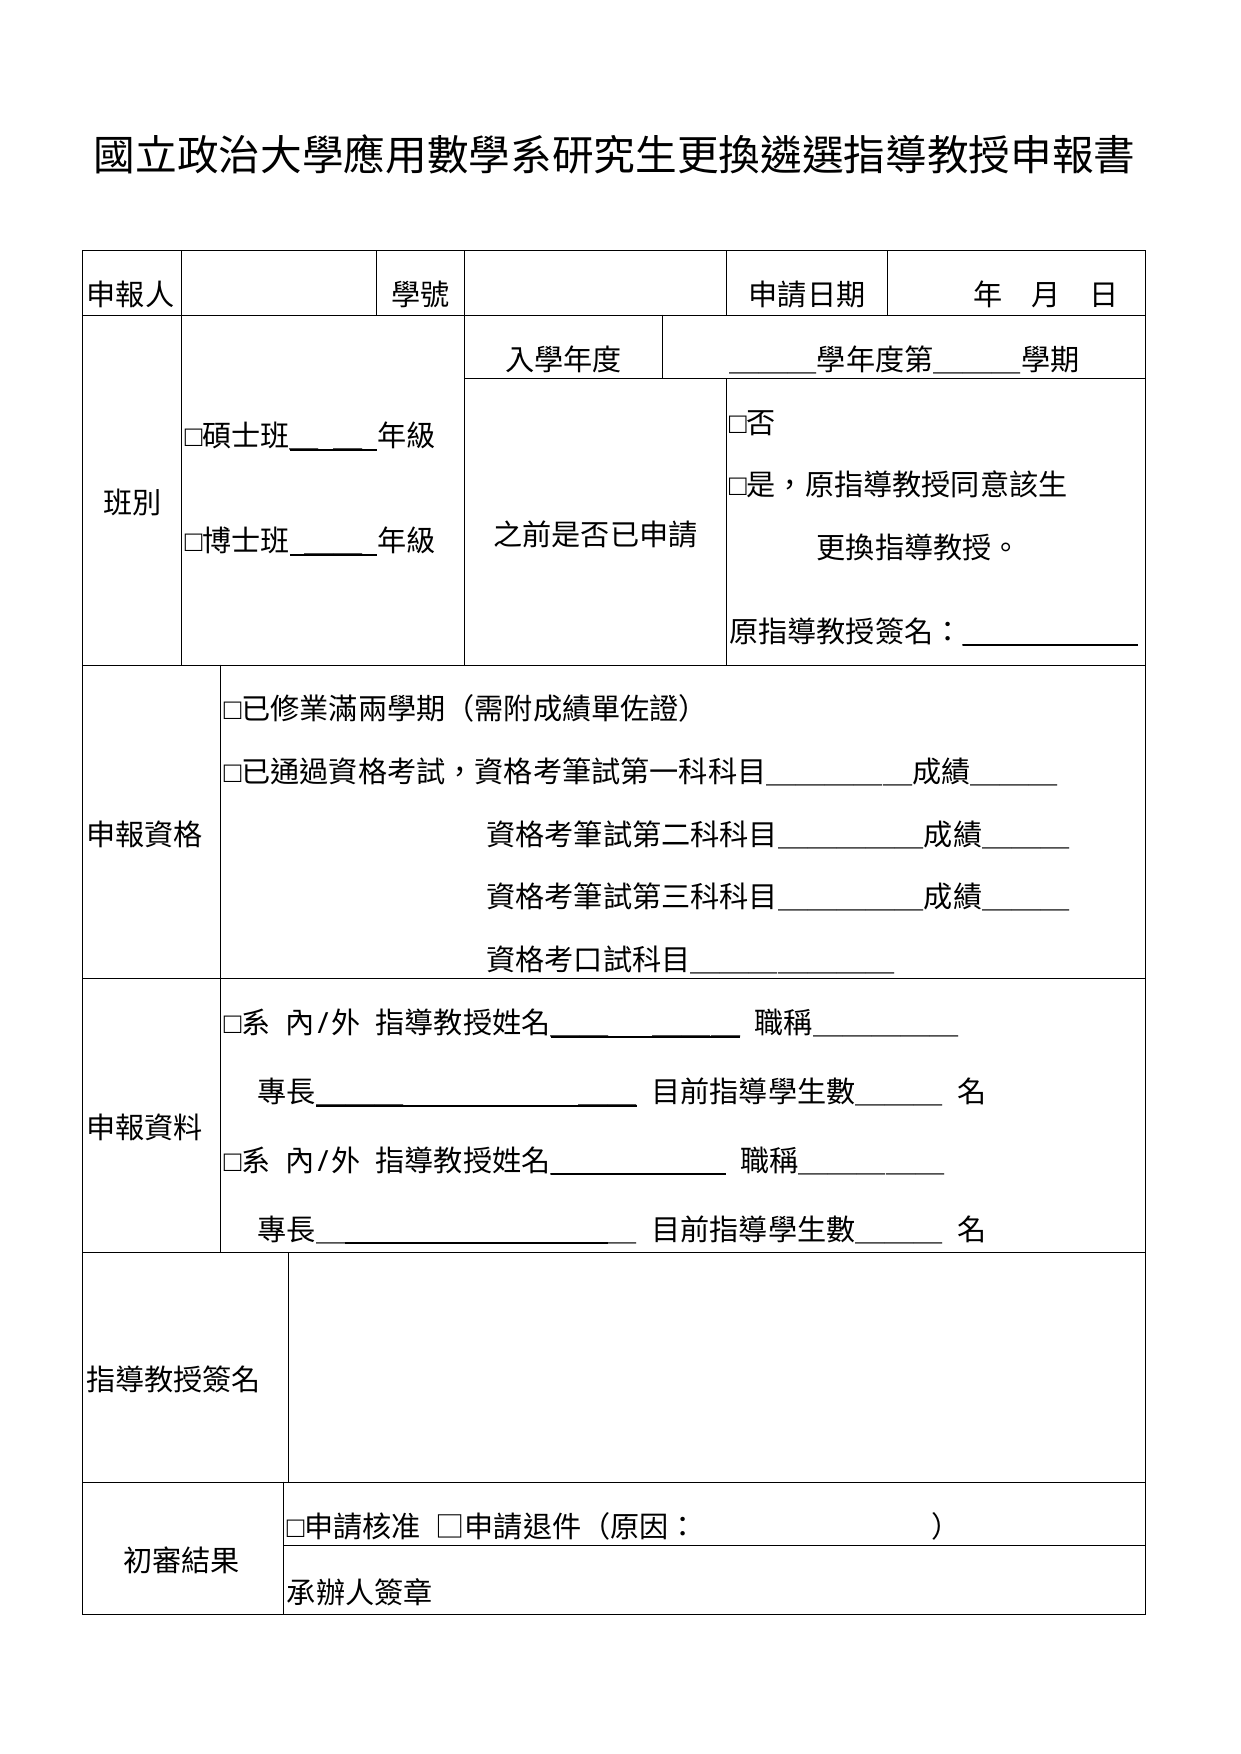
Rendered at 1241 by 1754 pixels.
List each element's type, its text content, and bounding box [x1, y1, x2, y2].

table_cell 初審結果 [83, 1483, 283, 1614]
table_cell □申請核准 □申請退件（原因： ） [284, 1483, 1145, 1545]
table_header 國立政治大學應用數學系研究生更換遴選指導教授申報書 [82, 111, 1146, 187]
table_header [465, 251, 726, 314]
table_cell □碩士班＿ ＿ 年級 □博士班 ＿＿ 年級 [182, 316, 464, 664]
table_cell 申報資料 [83, 979, 220, 1252]
table_cell ＿＿＿學年度第＿＿＿學期 [663, 316, 1145, 378]
table_cell 入學年度 [465, 316, 662, 378]
table_cell [289, 1253, 1145, 1482]
table_header 學號 [377, 251, 464, 314]
table_cell 之前是否已申請 [465, 379, 726, 664]
table_cell □系 內/外 指導教授姓名＿＿ ＿＿＿ 職稱＿＿＿＿＿ 專長＿＿＿ ＿＿ 目前指導學生數＿＿＿ 名 □系 內/外 指導教授姓名＿＿ ＿＿＿ 職稱＿＿＿＿＿ 專長＿＿ ＿＿＿ 目前指導學生數＿＿＿ 名 [221, 979, 1145, 1252]
table_header 申報人 [83, 251, 181, 314]
table_cell □已修業滿兩學期（需附成績單佐證） □已通過資格考試，資格考筆試第一科科目＿＿＿＿＿成績＿＿＿ 資格考筆試第二科科目＿＿＿＿＿成績＿＿＿ 資格考筆試第三科科目＿＿＿＿＿成績＿＿＿ 資格考口試科目＿＿＿＿＿＿＿ [221, 666, 1145, 978]
table_cell 班別 [83, 316, 181, 664]
table_header [182, 251, 376, 314]
table_cell 承辦人簽章 [284, 1546, 1145, 1614]
table_cell 申報資格 [83, 666, 220, 978]
table_header 年 月 日 [888, 251, 1145, 314]
table_cell □否 □是，原指導教授同意該生 更換指導教授。 原指導教授簽名：＿＿＿ ＿＿ [727, 379, 1145, 664]
table_header 申請日期 [727, 251, 887, 314]
table_cell 指導教授簽名 [83, 1253, 288, 1482]
